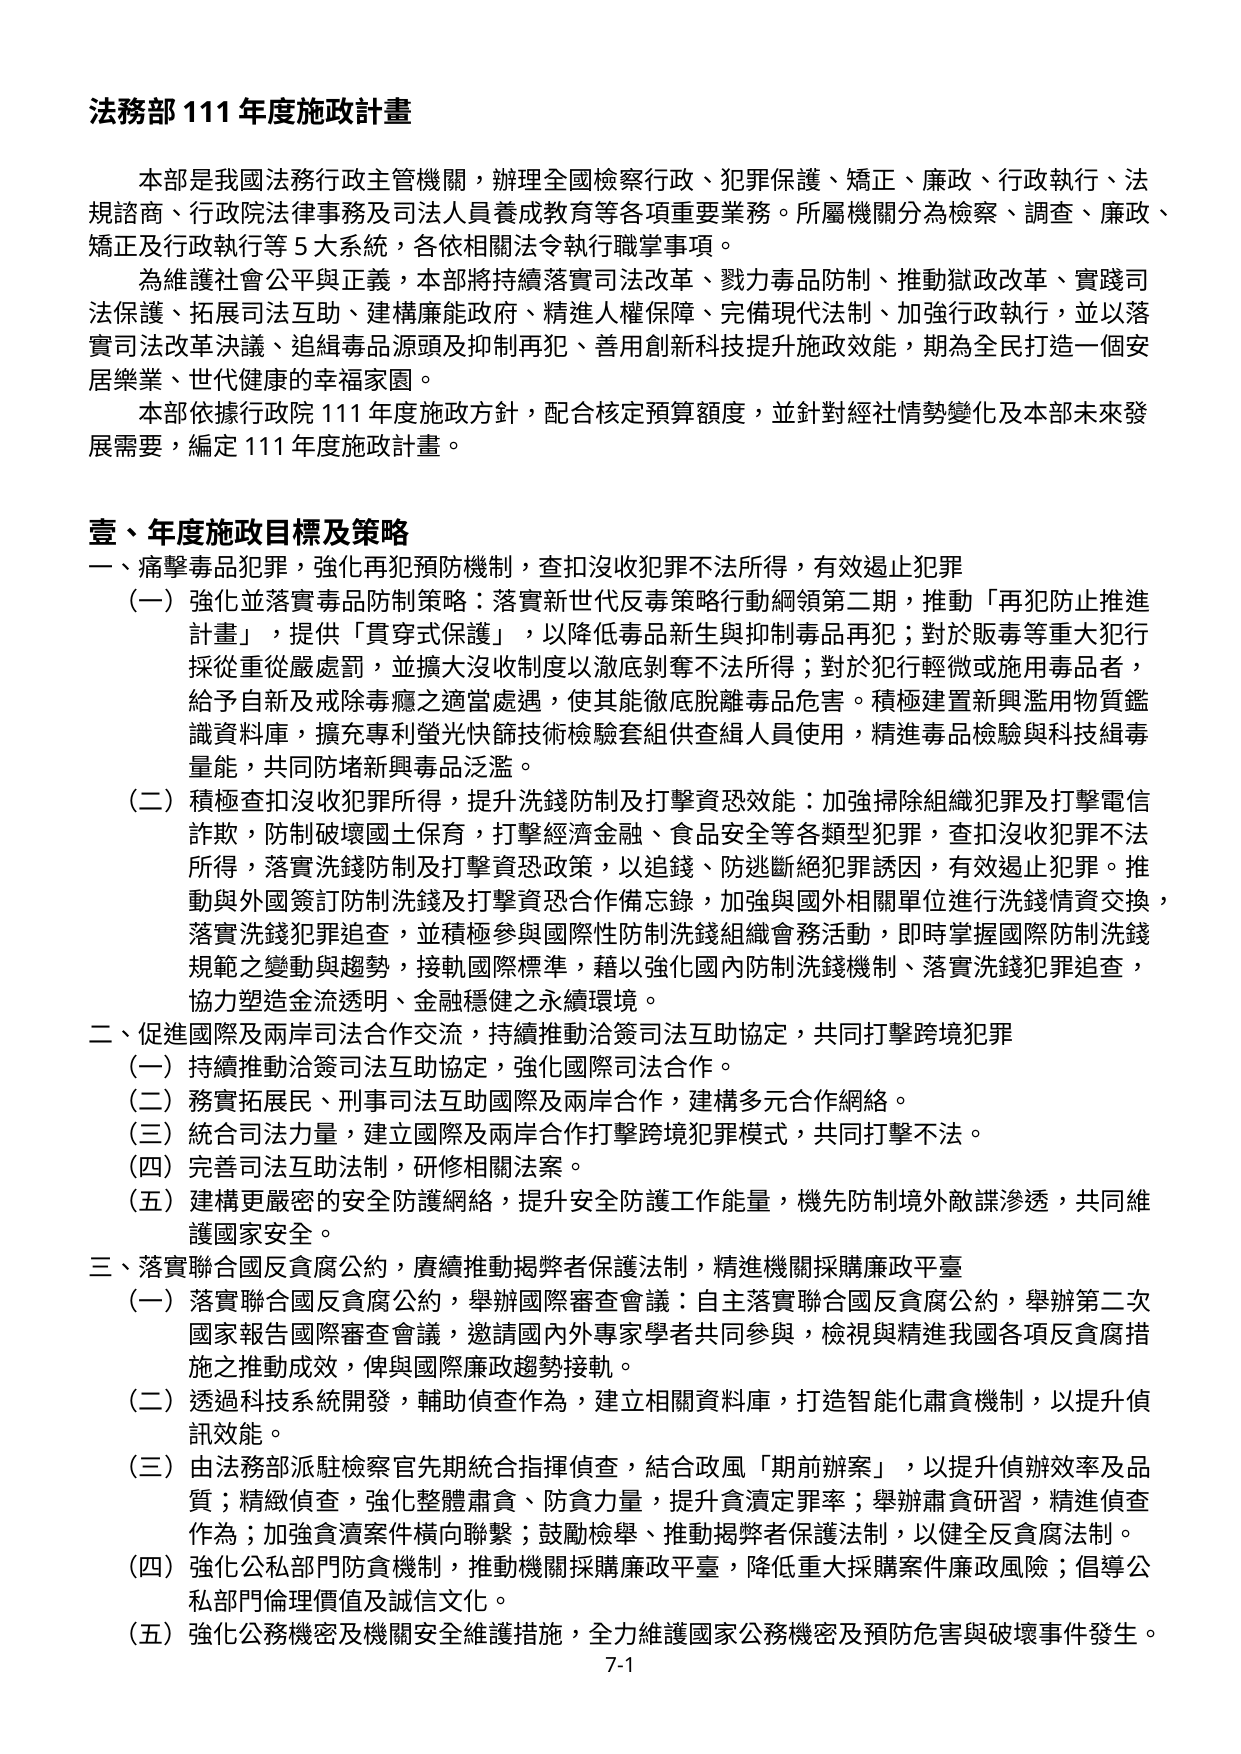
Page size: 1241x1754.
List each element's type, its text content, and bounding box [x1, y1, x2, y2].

text （三）由法務部派駐檢察官先期統合指揮偵查，結合政風「期前辦案」，以提升偵辦效率及品質；精緻偵查，強化整體肅貪、防貪力量，提升貪瀆定罪率；舉辦肅貪研習，精進偵查作為；加強貪瀆案件橫向聯繫；鼓勵檢舉、推動揭弊者保護法制，以健全反貪腐法制。 [113, 1450, 1152, 1550]
text （一）持續推動洽簽司法互助協定，強化國際司法合作。 [113, 1050, 1152, 1083]
text 壹、年度施政目標及策略 [88, 517, 1152, 550]
text （五）建構更嚴密的安全防護網絡，提升安全防護工作能量，機先防制境外敵諜滲透，共同維護國家安全。 [113, 1183, 1152, 1250]
text （一）落實聯合國反貪腐公約，舉辦國際審查會議：自主落實聯合國反貪腐公約，舉辦第二次國家報告國際審查會議，邀請國內外專家學者共同參與，檢視與精進我國各項反貪腐措施之推動成效，俾與國際廉政趨勢接軌。 [113, 1283, 1152, 1383]
text 一、痛擊毒品犯罪，強化再犯預防機制，查扣沒收犯罪不法所得，有效遏止犯罪 [88, 550, 1152, 583]
text （二）積極查扣沒收犯罪所得，提升洗錢防制及打擊資恐效能：加強掃除組織犯罪及打擊電信詐欺，防制破壞國土保育，打擊經濟金融、食品安全等各類型犯罪，查扣沒收犯罪不法所得，落實洗錢防制及打擊資恐政策，以追錢、防逃斷絕犯罪誘因，有效遏止犯罪。推動與外國簽訂防制洗錢及打撃資恐合作備忘錄，加強與國外相關單位進行洗錢情資交換，落實洗錢犯罪追查，並積極參與國際性防制洗錢組織會務活動，即時掌握國際防制洗錢規範之變動與趨勢，接軌國際標準，藉以強化國內防制洗錢機制、落實洗錢犯罪追查，協力塑造金流透明、金融穩健之永續環境。 [113, 783, 1152, 1017]
text （四）完善司法互助法制，研修相關法案。 [113, 1150, 1152, 1183]
text 本部依據行政院111年度施政方針，配合核定預算額度，並針對經社情勢變化及本部未來發展需要，編定111年度施政計畫。 [88, 396, 1152, 462]
text （五）強化公務機密及機關安全維護措施，全力維護國家公務機密及預防危害與破壞事件發生。 [113, 1617, 1152, 1650]
text （二）務實拓展民、刑事司法互助國際及兩岸合作，建構多元合作網絡。 [113, 1083, 1152, 1117]
text 法務部111年度施政計畫 [88, 96, 1152, 129]
text （四）強化公私部門防貪機制，推動機關採購廉政平臺，降低重大採購案件廉政風險；倡導公私部門倫理價值及誠信文化。 [113, 1550, 1152, 1617]
text 三、落實聯合國反貪腐公約，賡續推動揭弊者保護法制，精進機關採購廉政平臺 [88, 1250, 1152, 1283]
text （一）強化並落實毒品防制策略：落實新世代反毒策略行動綱領第二期，推動「再犯防止推進計畫」，提供「貫穿式保護」，以降低毒品新生與抑制毒品再犯；對於販毒等重大犯行採從重從嚴處罰，並擴大沒收制度以澈底剝奪不法所得；對於犯行輕微或施用毒品者，給予自新及戒除毒癮之適當處遇，使其能徹底脫離毒品危害。積極建置新興濫用物質鑑識資料庫，擴充專利螢光快篩技術檢驗套組供查緝人員使用，精進毒品檢驗與科技緝毒量能，共同防堵新興毒品泛濫。 [113, 583, 1152, 783]
text 為維護社會公平與正義，本部將持續落實司法改革、戮力毒品防制、推動獄政改革、實踐司法保護、拓展司法互助、建構廉能政府、精進人權保障、完備現代法制、加強行政執行，並以落實司法改革決議、追緝毒品源頭及抑制再犯、善用創新科技提升施政效能，期為全民打造一個安居樂業、世代健康的幸福家園。 [88, 262, 1152, 396]
text 二、促進國際及兩岸司法合作交流，持續推動洽簽司法互助協定，共同打擊跨境犯罪 [88, 1017, 1152, 1050]
text 本部是我國法務行政主管機關，辦理全國檢察行政、犯罪保護、矯正、廉政、行政執行、法規諮商、行政院法律事務及司法人員養成教育等各項重要業務。所屬機關分為檢察、調查、廉政、矯正及行政執行等5大系統，各依相關法令執行職掌事項。 [88, 162, 1152, 262]
text （二）透過科技系統開發，輔助偵查作為，建立相關資料庫，打造智能化肅貪機制，以提升偵訊效能。 [113, 1383, 1152, 1450]
text （三）統合司法力量，建立國際及兩岸合作打擊跨境犯罪模式，共同打擊不法。 [113, 1117, 1152, 1150]
